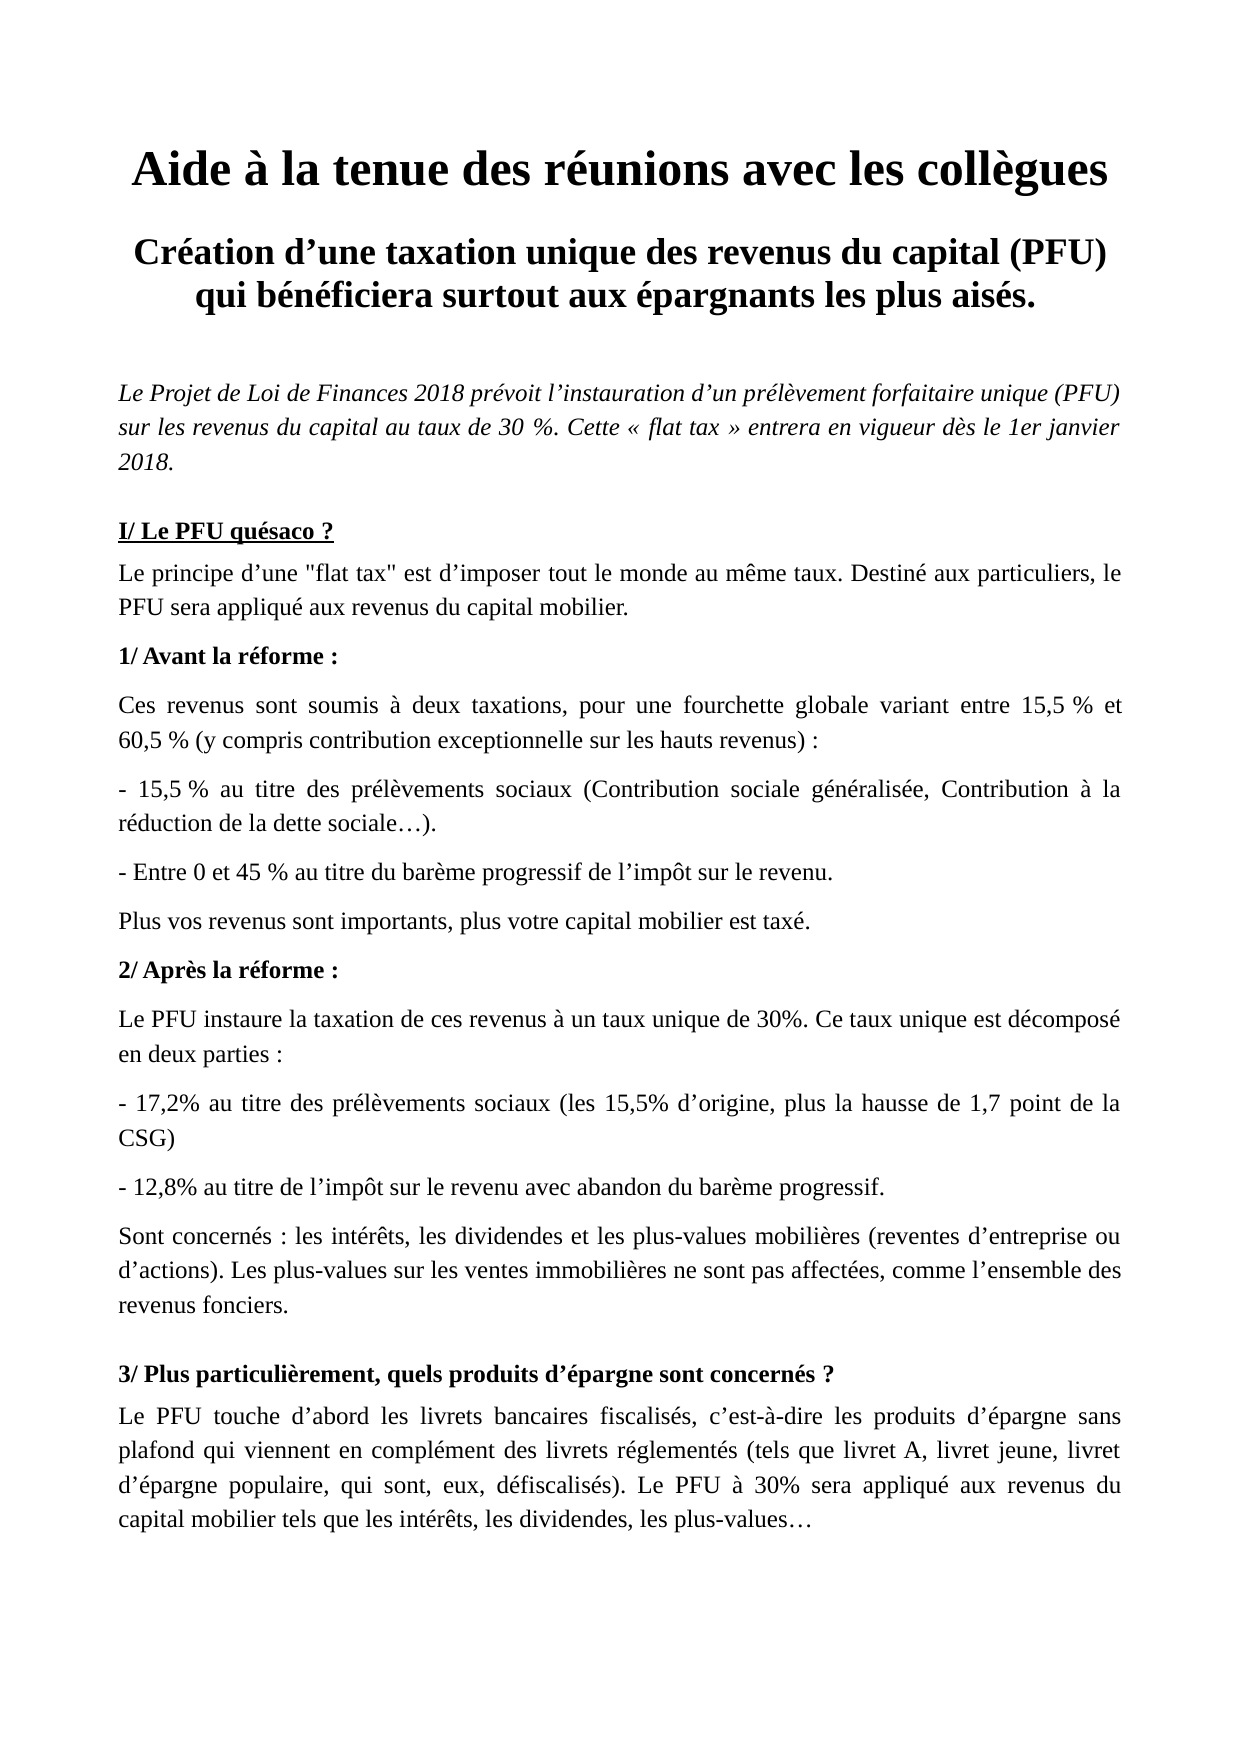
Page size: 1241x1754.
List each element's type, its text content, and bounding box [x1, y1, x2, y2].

subtitle Création d’une taxation unique des revenus du capital (PFU) qui bénéficiera surtout aux épargnants les plus aisés. [118, 230, 1122, 316]
text - 12,8% au titre de l’impôt sur le revenu avec abandon du barème progressif. [118, 1172, 1122, 1200]
text Le PFU instaure la taxation de ces revenus à un taux unique de 30%. Ce taux unique est décomposé en deux parties : [118, 1004, 1122, 1068]
text - Entre 0 et 45 % au titre du barème progressif de l’impôt sur le revenu. [118, 857, 1122, 886]
subtitle Aide à la tenue des réunions avec les collègues [118, 139, 1122, 196]
text Le principe d’une "flat tax" est d’imposer tout le monde au même taux. Destiné aux particuliers, le PFU sera appliqué aux revenus du capital mobilier. [118, 558, 1122, 621]
subtitle 3/ Plus particulièrement, quels produits d’épargne sont concernés ? [118, 1359, 1122, 1388]
text Le Projet de Loi de Finances 2018 prévoit l’instauration d’un prélèvement forfaitaire unique (PFU) sur les revenus du capital au taux de 30 %. Cette « flat tax » entrera en vigueur dès le 1er janvier 2018. [118, 378, 1122, 475]
text Ces revenus sont soumis à deux taxations, pour une fourchette globale variant entre 15,5 % et 60,5 % (y compris contribution exceptionnelle sur les hauts revenus) : [118, 690, 1122, 753]
subtitle I/ Le PFU quésaco ? [118, 516, 1122, 545]
text - 15,5 % au titre des prélèvements sociaux (Contribution sociale généralisée, Contribution à la réduction de la dette sociale…). [118, 774, 1122, 837]
text - 17,2% au titre des prélèvements sociaux (les 15,5% d’origine, plus la hausse de 1,7 point de la CSG) [118, 1088, 1122, 1151]
text Plus vos revenus sont importants, plus votre capital mobilier est taxé. [118, 906, 1122, 935]
text Le PFU touche d’abord les livrets bancaires fiscalisés, c’est-à-dire les produits d’épargne sans plafond qui viennent en complément des livrets réglementés (tels que livret A, livret jeune, livret d’épargne populaire, qui sont, eux, défiscalisés). Le PFU à 30% sera appliqué aux revenus du capital mobilier tels que les intérêts, les dividendes, les plus-values… [118, 1401, 1122, 1533]
text 2/ Après la réforme : [118, 956, 1122, 984]
text 1/ Avant la réforme : [118, 641, 1122, 670]
text Sont concernés : les intérêts, les dividendes et les plus-values mobilières (reventes d’entreprise ou d’actions). Les plus-values sur les ventes immobilières ne sont pas affectées, comme l’ensemble des revenus fonciers. [118, 1221, 1122, 1318]
